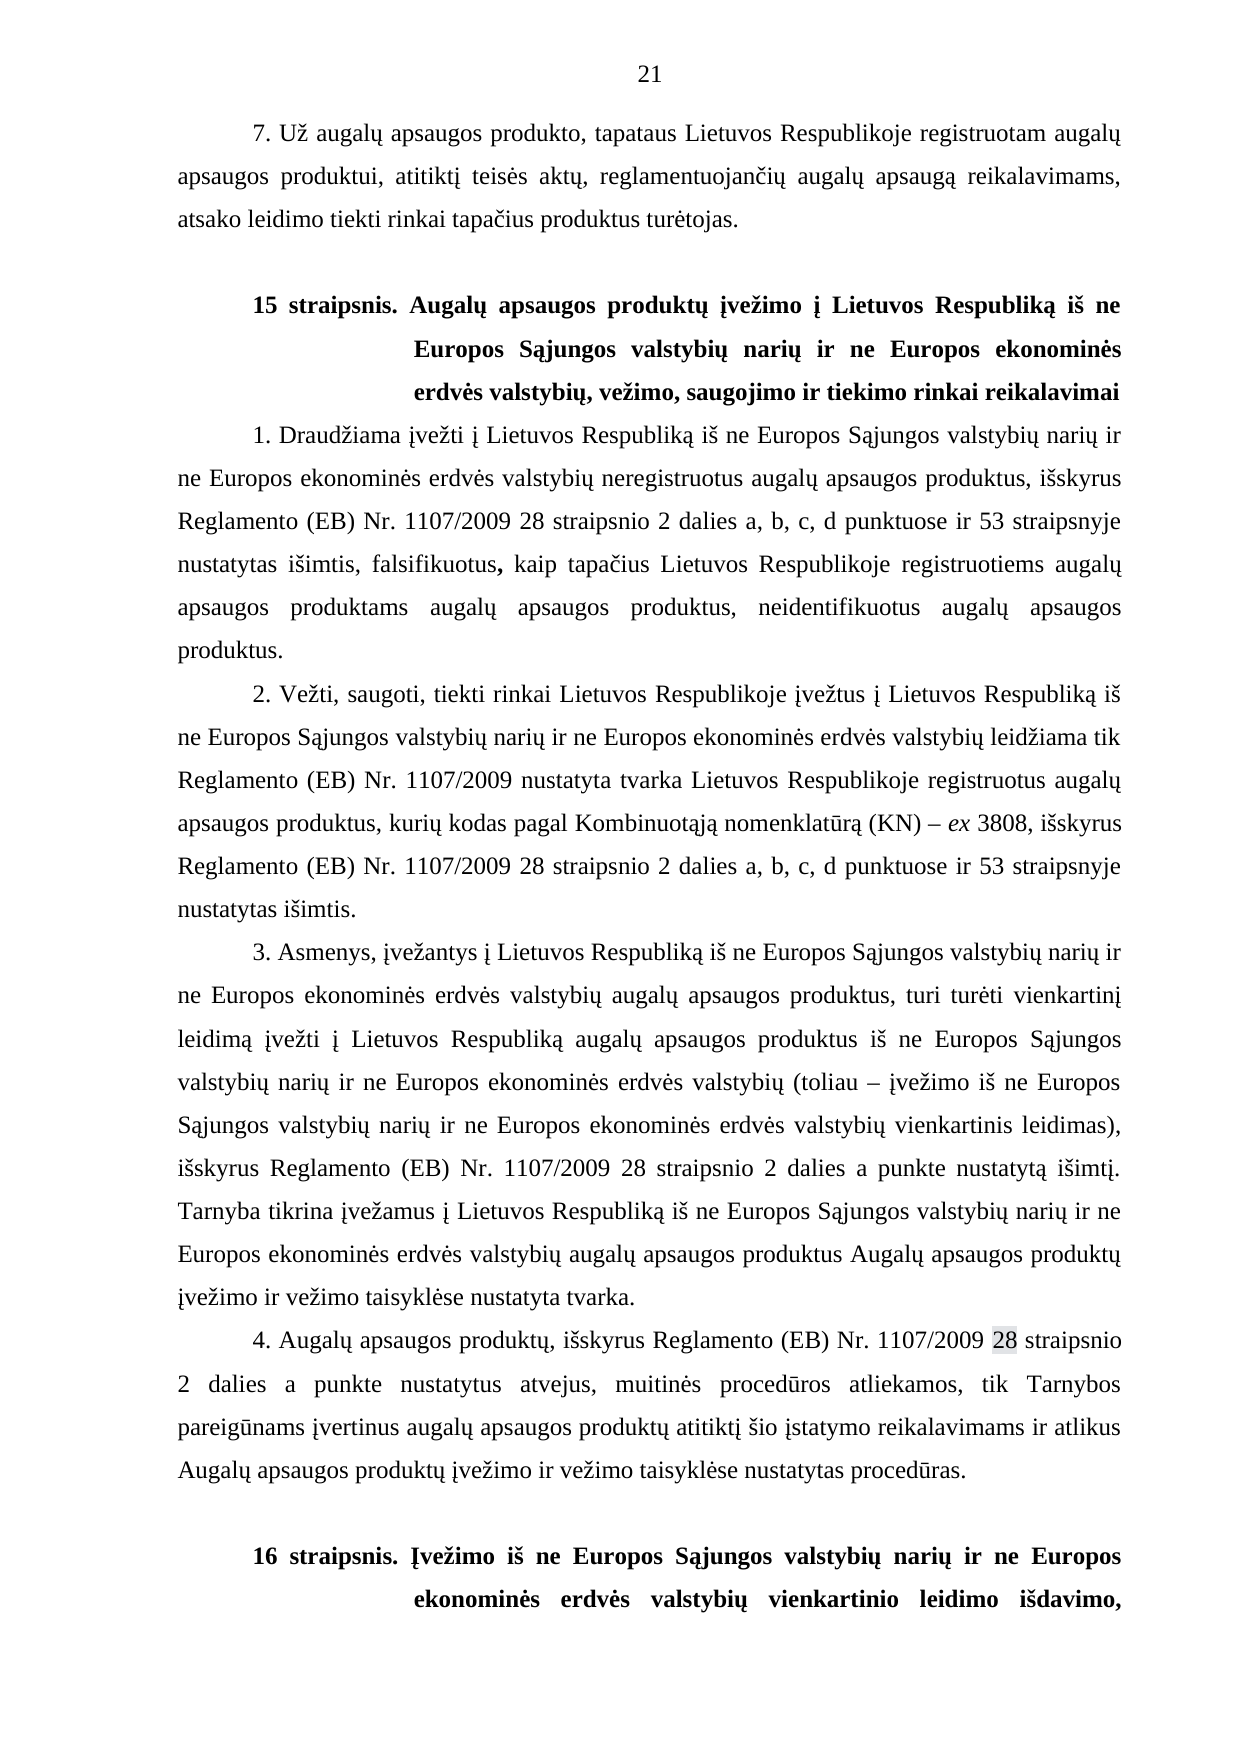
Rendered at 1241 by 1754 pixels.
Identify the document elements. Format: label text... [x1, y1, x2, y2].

text 3. Asmenys, įvežantys į Lietuvos Respubliką iš ne Europos Sąjungos valstybių narių ir ne Europos ekonominės erdvės valstybių augalų apsaugos produktus, turi turėti vienkartinį leidimą įvežti į Lietuvos Respubliką augalų apsaugos produktus iš ne Europos Sąjungos valstybių narių ir ne Europos ekonominės erdvės valstybių (toliau – įvežimo iš ne Europos Sąjungos valstybių narių ir ne Europos ekonominės erdvės valstybių vienkartinis leidimas), išskyrus Reglamento (EB) Nr. 1107/2009 28 straipsnio 2 dalies a punkte nustatytą išimtį. Tarnyba tikrina įvežamus į Lietuvos Respubliką iš ne Europos Sąjungos valstybių narių ir ne Europos ekonominės erdvės valstybių augalų apsaugos produktus Augalų apsaugos produktų įvežimo ir vežimo taisyklėse nustatyta tvarka. [177, 937, 1122, 1311]
text 2. Vežti, saugoti, tiekti rinkai Lietuvos Respublikoje įvežtus į Lietuvos Respubliką iš ne Europos Sąjungos valstybių narių ir ne Europos ekonominės erdvės valstybių leidžiama tik Reglamento (EB) Nr. 1107/2009 nustatyta tvarka Lietuvos Respublikoje registruotus augalų apsaugos produktus, kurių kodas pagal Kombinuotąją nomenklatūrą (KN) – ex 3808, išskyrus Reglamento (EB) Nr. 1107/2009 28 straipsnio 2 dalies a, b, c, d punktuose ir 53 straipsnyje nustatytas išimtis. [177, 679, 1122, 923]
text 1. Draudžiama įvežti į Lietuvos Respubliką iš ne Europos Sąjungos valstybių narių ir ne Europos ekonominės erdvės valstybių neregistruotus augalų apsaugos produktus, išskyrus Reglamento (EB) Nr. 1107/2009 28 straipsnio 2 dalies a, b, c, d punktuose ir 53 straipsnyje nustatytas išimtis, falsifikuotus, kaip tapačius Lietuvos Respublikoje registruotiems augalų apsaugos produktams augalų apsaugos produktus, neidentifikuotus augalų apsaugos produktus. [177, 420, 1122, 664]
text 16 straipsnis. Įvežimo iš ne Europos Sąjungos valstybių narių ir ne Europos ekonominės erdvės valstybių vienkartinio leidimo išdavimo, [252, 1541, 1122, 1613]
text 15 straipsnis. Augalų apsaugos produktų įvežimo į Lietuvos Respubliką iš ne Europos Sąjungos valstybių narių ir ne Europos ekonominės erdvės valstybių, vežimo, saugojimo ir tiekimo rinkai reikalavimai [252, 291, 1122, 406]
text 4. Augalų apsaugos produktų, išskyrus Reglamento (EB) Nr. 1107/2009 28 straipsnio 2 dalies a punkte nustatytus atvejus, muitinės procedūros atliekamos, tik Tarnybos pareigūnams įvertinus augalų apsaugos produktų atitiktį šio įstatymo reikalavimams ir atlikus Augalų apsaugos produktų įvežimo ir vežimo taisyklėse nustatytas procedūras. [177, 1326, 1122, 1484]
text 7. Už augalų apsaugos produkto, tapataus Lietuvos Respublikoje registruotam augalų apsaugos produktui, atitiktį teisės aktų, reglamentuojančių augalų apsaugą reikalavimams, atsako leidimo tiekti rinkai tapačius produktus turėtojas. [177, 118, 1122, 233]
